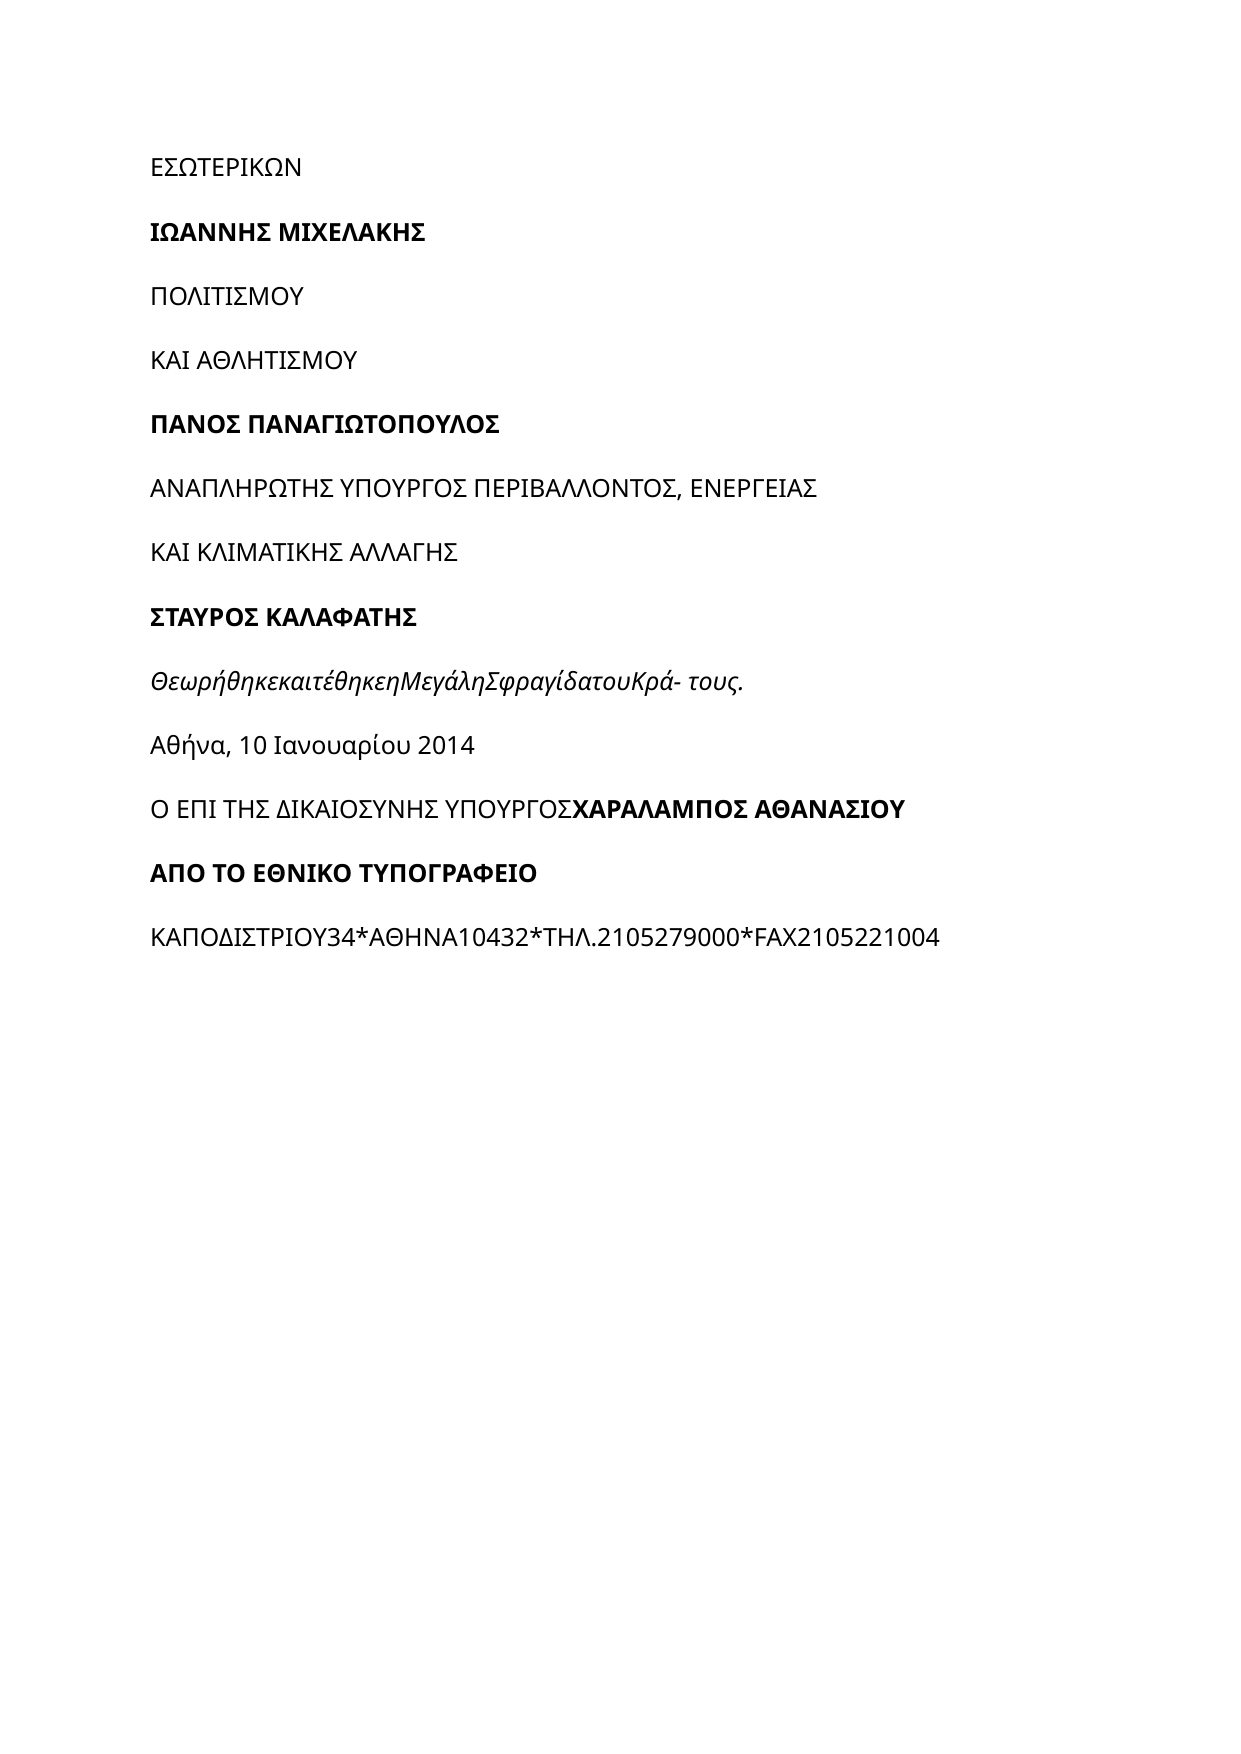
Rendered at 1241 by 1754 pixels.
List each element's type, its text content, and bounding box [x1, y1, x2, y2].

text ΕΣΩΤΕΡΙΚΩΝ [150, 150, 1090, 184]
text ΚΑΠΟΔΙΣΤΡΙΟΥ34*ΑΘΗΝΑ10432*ΤΗΛ.2105279000*FAX2105221004 [150, 920, 1090, 954]
text ΑΠΟ ΤΟ ΕΘΝΙΚΟ ΤΥΠΟΓΡΑΦΕΙΟ [150, 856, 1090, 890]
text ΑΝΑΠΛΗΡΩΤΗΣ ΥΠΟΥΡΓΟΣ ΠΕΡΙΒΑΛΛΟΝΤΟΣ, ΕΝΕΡΓΕΙΑΣ [150, 471, 1090, 505]
text ΠΟΛΙΤΙΣΜΟΥ [150, 278, 1090, 312]
text ΘεωρήθηκεκαιτέθηκεηΜεγάληΣφραγίδατουΚρά- τους. [150, 663, 1090, 697]
text ΣΤΑΥΡΟΣ ΚΑΛΑΦΑΤΗΣ [150, 599, 1090, 633]
text Αθήνα, 10 Ιανουαρίου 2014 [150, 727, 1090, 762]
text Ο ΕΠΙ ΤΗΣ ΔΙΚΑΙΟΣΥΝΗΣ ΥΠΟΥΡΓΟΣΧΑΡΑΛΑΜΠΟΣ ΑΘΑΝΑΣΙΟΥ [150, 792, 1090, 826]
text ΙΩΑΝΝΗΣ ΜΙΧΕΛΑΚΗΣ [150, 214, 1090, 248]
text ΚΑΙ ΑΘΛΗΤΙΣΜΟΥ [150, 342, 1090, 377]
text ΚΑΙ ΚΛΙΜΑΤΙΚΗΣ ΑΛΛΑΓΗΣ [150, 535, 1090, 569]
text ΠΑΝΟΣ ΠΑΝΑΓΙΩΤΟΠΟΥΛΟΣ [150, 407, 1090, 441]
